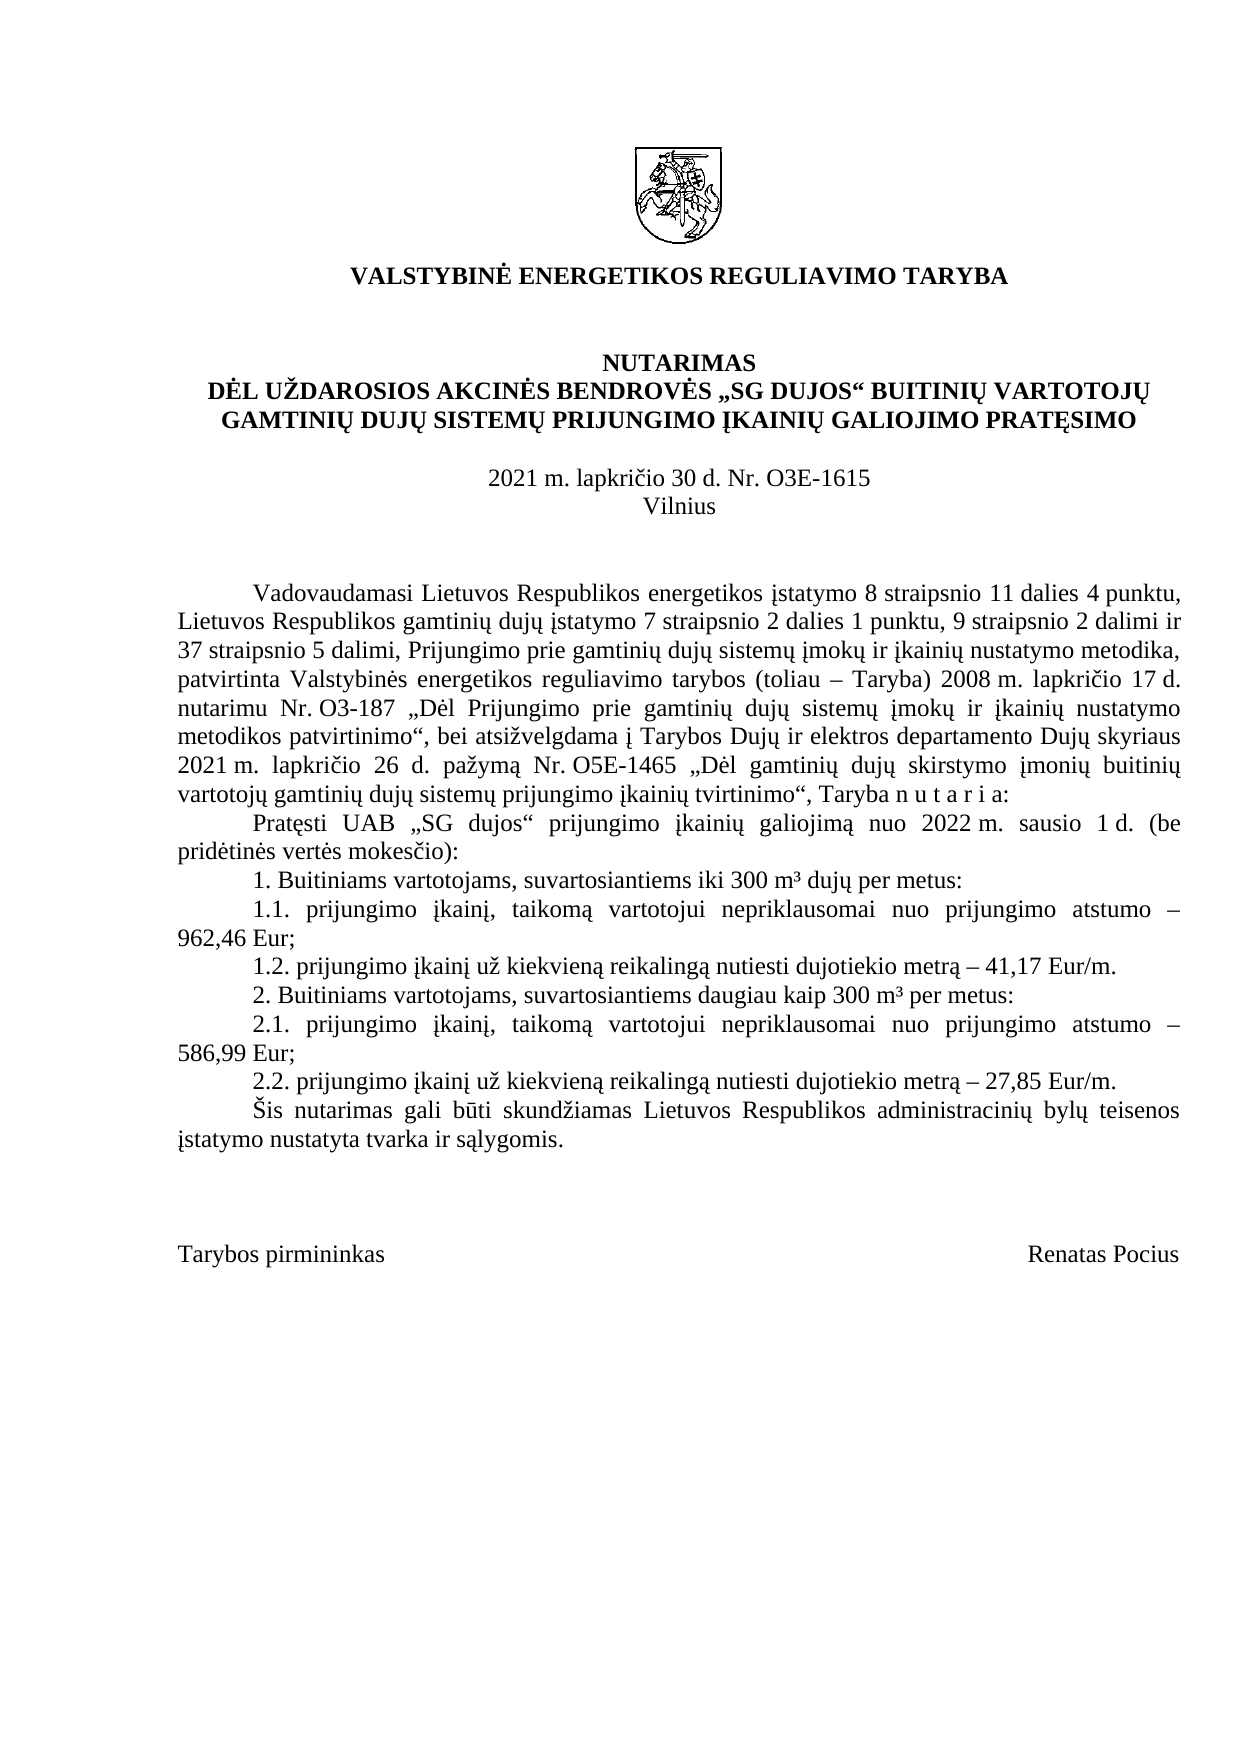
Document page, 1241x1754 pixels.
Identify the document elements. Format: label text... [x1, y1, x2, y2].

text 2. Buitiniams vartotojams, suvartosiantiems daugiau kaip 300 m³ per metus: [177, 980, 1181, 1009]
text 2.2. prijungimo įkainį už kiekvieną reikalingą nutiesti dujotiekio metrą – 27,85 Eur/m. [177, 1066, 1181, 1095]
text 2021 m. lapkričio 30 d. Nr. O3E-1615 [177, 463, 1181, 491]
text Dėl uždarosios akcinės bendrovės „SG dujos“ buitinių vartotojų gamtinių dujų sistemų prijungimo įkainių galiojimo pratęsimo [177, 376, 1181, 434]
text Tarybos pirmininkas Renatas Pocius [177, 1239, 1181, 1268]
text Valstybinė energetikos reguliavimo taryba [177, 261, 1181, 290]
text 2.1. prijungimo įkainį, taikomą vartotojui nepriklausomai nuo prijungimo atstumo – 586,99 Eur; [177, 1009, 1181, 1066]
text Šis nutarimas gali būti skundžiamas Lietuvos Respublikos administracinių bylų teisenos įstatymo nustatyta tvarka ir sąlygomis. [177, 1095, 1181, 1153]
text Vadovaudamasi Lietuvos Respublikos energetikos įstatymo 8 straipsnio 11 dalies 4 punktu, Lietuvos Respublikos gamtinių dujų įstatymo 7 straipsnio 2 dalies 1 punktu, 9 straipsnio 2 dalimi ir 37 straipsnio 5 dalimi, Prijungimo prie gamtinių dujų sistemų įmokų ir įkainių nustatymo metodika, patvirtinta Valstybinės energetikos reguliavimo tarybos (toliau – Taryba) 2008 m. lapkričio 17 d. nutarimu Nr. O3-187 „Dėl Prijungimo prie gamtinių dujų sistemų įmokų ir įkainių nustatymo metodikos patvirtinimo“, bei atsižvelgdama į Tarybos Dujų ir elektros departamento Dujų skyriaus 2021 m. lapkričio 26 d. pažymą Nr. O5E-1465 „Dėl gamtinių dujų skirstymo įmonių buitinių vartotojų gamtinių dujų sistemų prijungimo įkainių tvirtinimo“, Taryba n u t a r i a: [177, 578, 1181, 808]
text Vilnius [177, 491, 1181, 520]
text Pratęsti UAB „SG dujos“ prijungimo įkainių galiojimą nuo 2022 m. sausio 1 d. (be pridėtinės vertės mokesčio): [177, 808, 1181, 865]
text 1. Buitiniams vartotojams, suvartosiantiems iki 300 m³ dujų per metus: [177, 865, 1181, 894]
text 1.1. prijungimo įkainį, taikomą vartotojui nepriklausomai nuo prijungimo atstumo – 962,46 Eur; [177, 894, 1181, 951]
text NUTARIMAS [177, 348, 1181, 376]
text 1.2. prijungimo įkainį už kiekvieną reikalingą nutiesti dujotiekio metrą – 41,17 Eur/m. [177, 951, 1181, 980]
